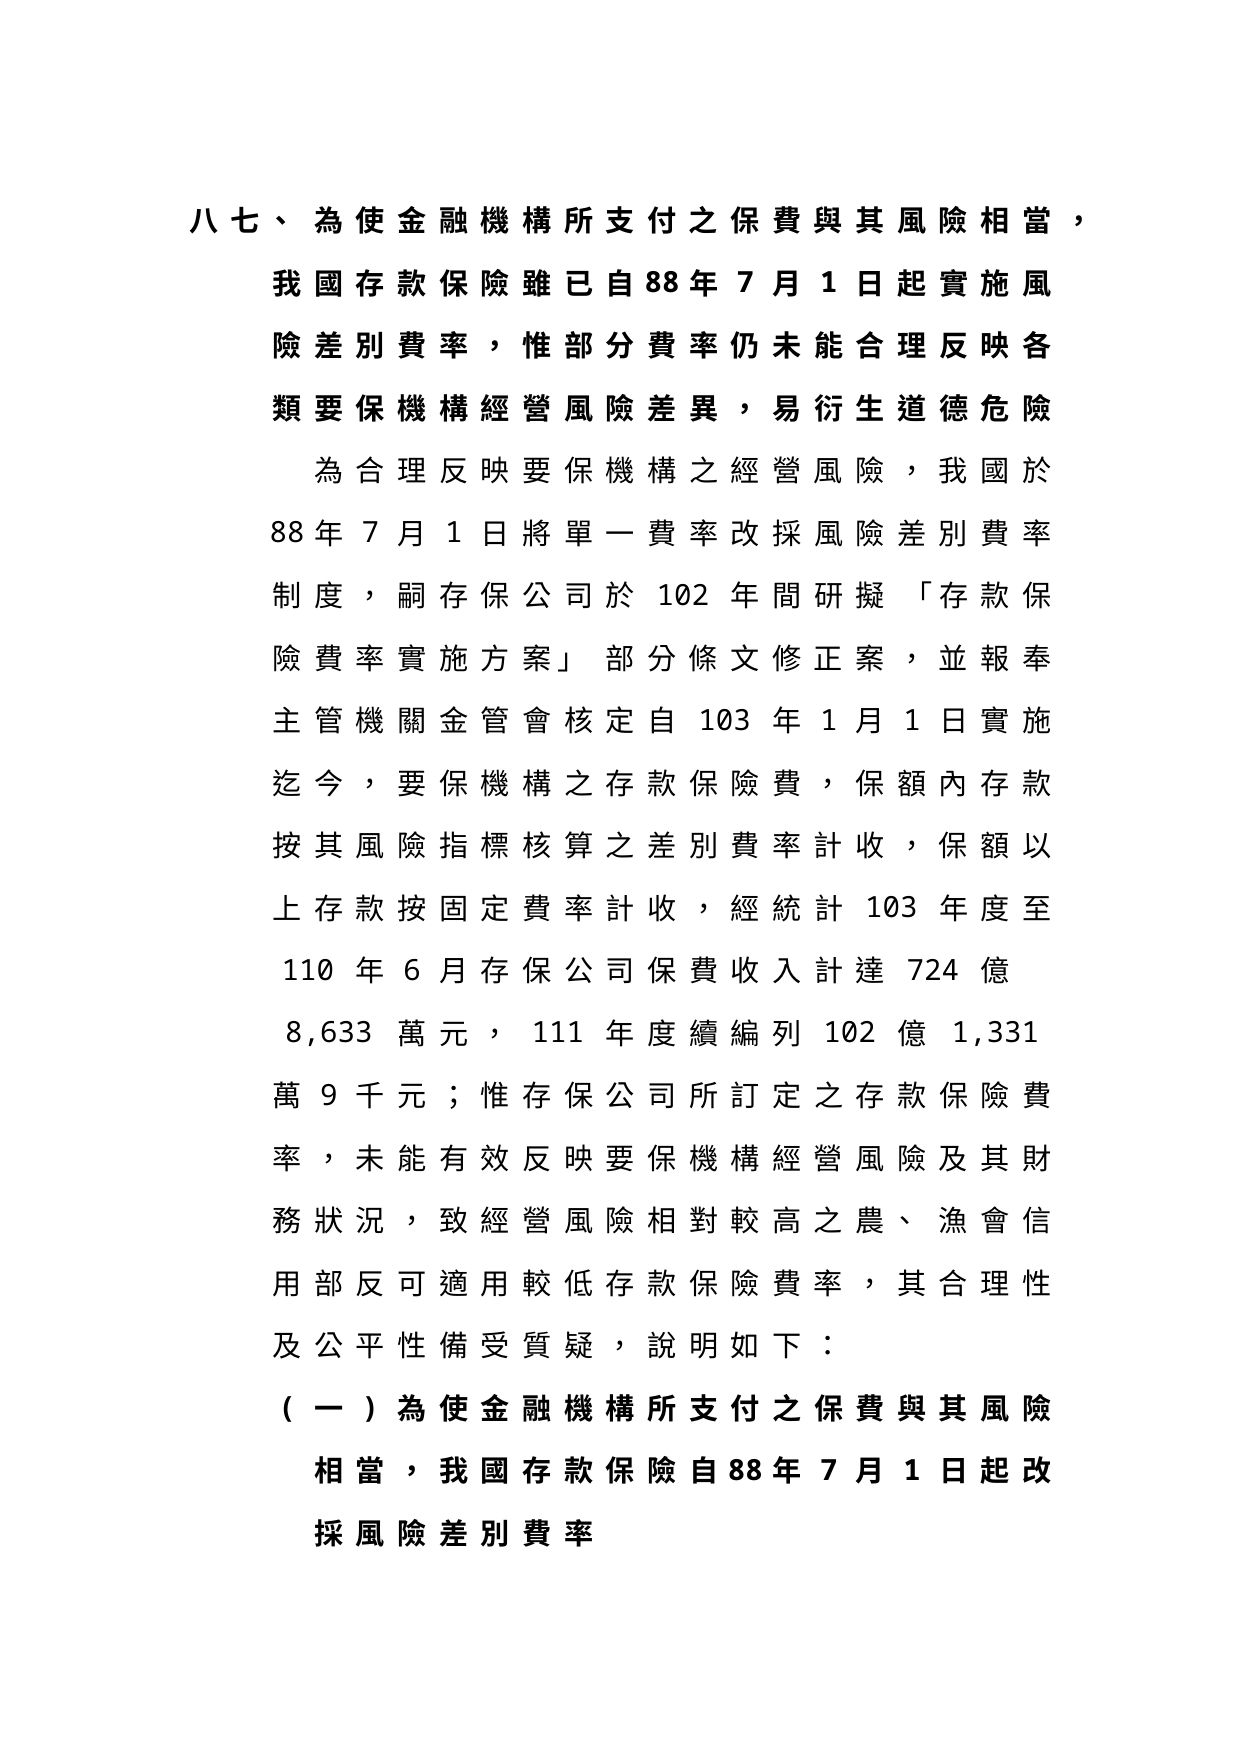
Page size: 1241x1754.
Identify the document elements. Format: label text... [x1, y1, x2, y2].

text 八七、為使金融機構所支付之保費與其風險相當，我國存款保險雖已自88年7月1日起實施風險差別費率，惟部分費率仍未能合理反映各類要保機構經營風險差異，易衍生道德危險 [183, 177, 1058, 427]
text 為合理反映要保機構之經營風險，我國於88年7月1日將單一費率改採風險差別費率制度，嗣存保公司於102年間研擬「存款保險費率實施方案」部分條文修正案，並報奉主管機關金管會核定自103年1月1日實施迄今，要保機構之存款保險費，保額內存款按其風險指標核算之差別費率計收，保額以上存款按固定費率計收，經統計103年度至110年6月存保公司保費收入計達724億8,633萬元，111年度續編列102億1,331萬9千元；惟存保公司所訂定之存款保險費率，未能有效反映要保機構經營風險及其財務狀況，致經營風險相對較高之農、漁會信用部反可適用較低存款保險費率，其合理性及公平性備受質疑，說明如下： [242, 427, 1058, 1365]
text (一)為使金融機構所支付之保費與其風險相當，我國存款保險自88年7月1日起改採風險差別費率 [242, 1365, 1058, 1552]
